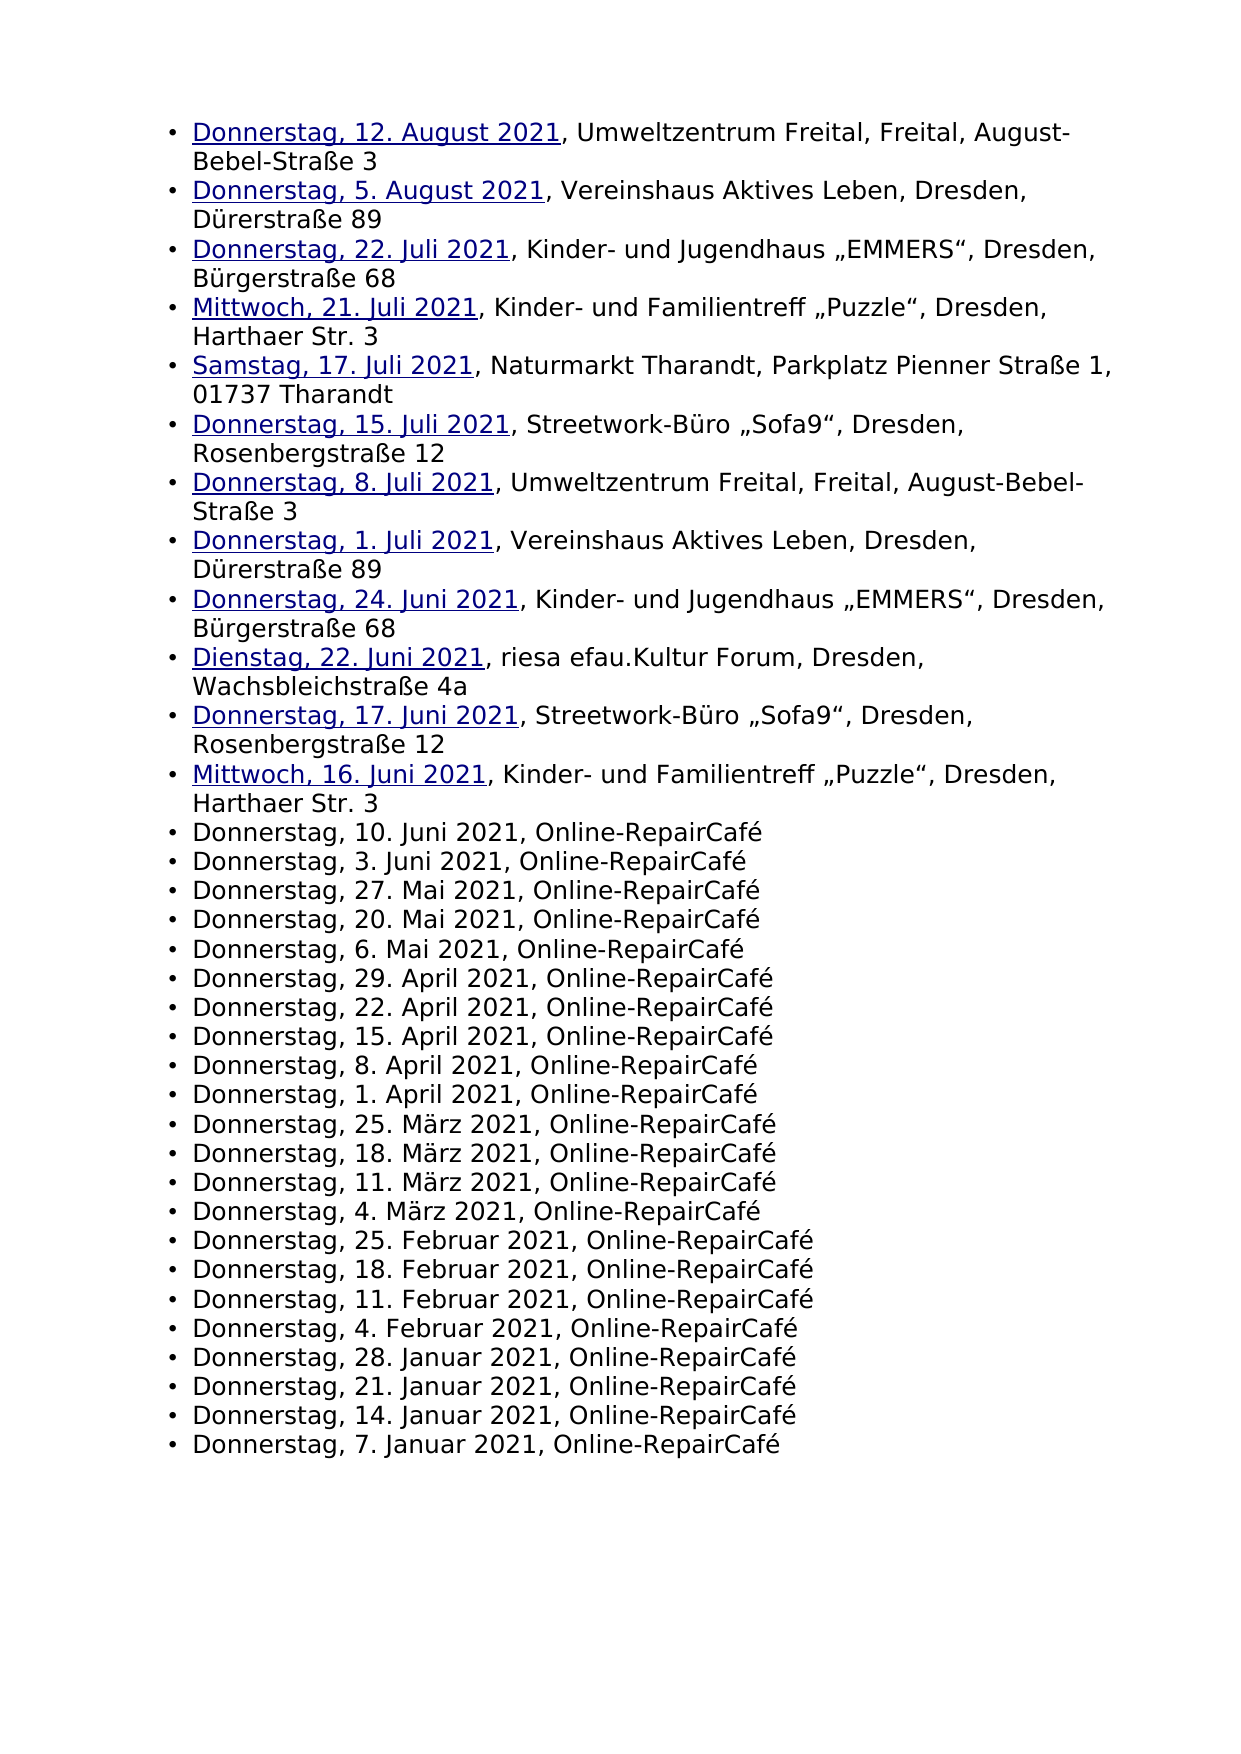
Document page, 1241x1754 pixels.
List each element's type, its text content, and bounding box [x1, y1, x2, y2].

list Donnerstag, 8. Juli 2021, Umweltzentrum Freital, Freital, August-Bebel-Straße 3 [177, 468, 1122, 526]
list Donnerstag, 15. April 2021, Online-RepairCafé [177, 1022, 1122, 1051]
list Samstag, 17. Juli 2021, Naturmarkt Tharandt, Parkplatz Pienner Straße 1, 01737 Tharandt [177, 351, 1122, 410]
list Donnerstag, 15. Juli 2021, Streetwork-Büro „Sofa9“, Dresden, Rosenbergstraße 12 [177, 410, 1122, 468]
list Donnerstag, 1. April 2021, Online-RepairCafé [177, 1081, 1122, 1110]
list Mittwoch, 21. Juli 2021, Kinder- und Familientreff „Puzzle“, Dresden, Harthaer Str. 3 [177, 293, 1122, 351]
list Donnerstag, 18. Februar 2021, Online-RepairCafé [177, 1256, 1122, 1285]
list Donnerstag, 5. August 2021, Vereinshaus Aktives Leben, Dresden, Dürerstraße 89 [177, 176, 1122, 235]
list Donnerstag, 27. Mai 2021, Online-RepairCafé [177, 876, 1122, 906]
list Mittwoch, 16. Juni 2021, Kinder- und Familientreff „Puzzle“, Dresden, Harthaer Str. 3 [177, 760, 1122, 818]
list Donnerstag, 25. März 2021, Online-RepairCafé [177, 1110, 1122, 1139]
list Donnerstag, 29. April 2021, Online-RepairCafé [177, 964, 1122, 993]
list Donnerstag, 14. Januar 2021, Online-RepairCafé [177, 1401, 1122, 1431]
list Donnerstag, 22. Juli 2021, Kinder- und Jugendhaus „EMMERS“, Dresden, Bürgerstraße 68 [177, 235, 1122, 293]
list Donnerstag, 3. Juni 2021, Online-RepairCafé [177, 847, 1122, 876]
list Donnerstag, 4. Februar 2021, Online-RepairCafé [177, 1314, 1122, 1343]
list Donnerstag, 20. Mai 2021, Online-RepairCafé [177, 906, 1122, 935]
list Donnerstag, 22. April 2021, Online-RepairCafé [177, 993, 1122, 1022]
list Donnerstag, 25. Februar 2021, Online-RepairCafé [177, 1226, 1122, 1256]
list Dienstag, 22. Juni 2021, riesa efau.Kultur Forum, Dresden, Wachsbleichstraße 4a [177, 643, 1122, 701]
list Donnerstag, 7. Januar 2021, Online-RepairCafé [177, 1431, 1122, 1460]
list Donnerstag, 8. April 2021, Online-RepairCafé [177, 1051, 1122, 1081]
list Donnerstag, 28. Januar 2021, Online-RepairCafé [177, 1343, 1122, 1372]
list Donnerstag, 1. Juli 2021, Vereinshaus Aktives Leben, Dresden, Dürerstraße 89 [177, 526, 1122, 585]
list Donnerstag, 6. Mai 2021, Online-RepairCafé [177, 935, 1122, 964]
list Donnerstag, 11. März 2021, Online-RepairCafé [177, 1168, 1122, 1197]
list Donnerstag, 11. Februar 2021, Online-RepairCafé [177, 1285, 1122, 1314]
list Donnerstag, 17. Juni 2021, Streetwork-Büro „Sofa9“, Dresden, Rosenbergstraße 12 [177, 701, 1122, 760]
list Donnerstag, 24. Juni 2021, Kinder- und Jugendhaus „EMMERS“, Dresden, Bürgerstraße 68 [177, 585, 1122, 643]
list Donnerstag, 4. März 2021, Online-RepairCafé [177, 1197, 1122, 1226]
list Donnerstag, 10. Juni 2021, Online-RepairCafé [177, 818, 1122, 847]
list Donnerstag, 21. Januar 2021, Online-RepairCafé [177, 1372, 1122, 1401]
list Donnerstag, 18. März 2021, Online-RepairCafé [177, 1139, 1122, 1168]
list Donnerstag, 12. August 2021, Umweltzentrum Freital, Freital, August-Bebel-Straße 3 [177, 118, 1122, 176]
